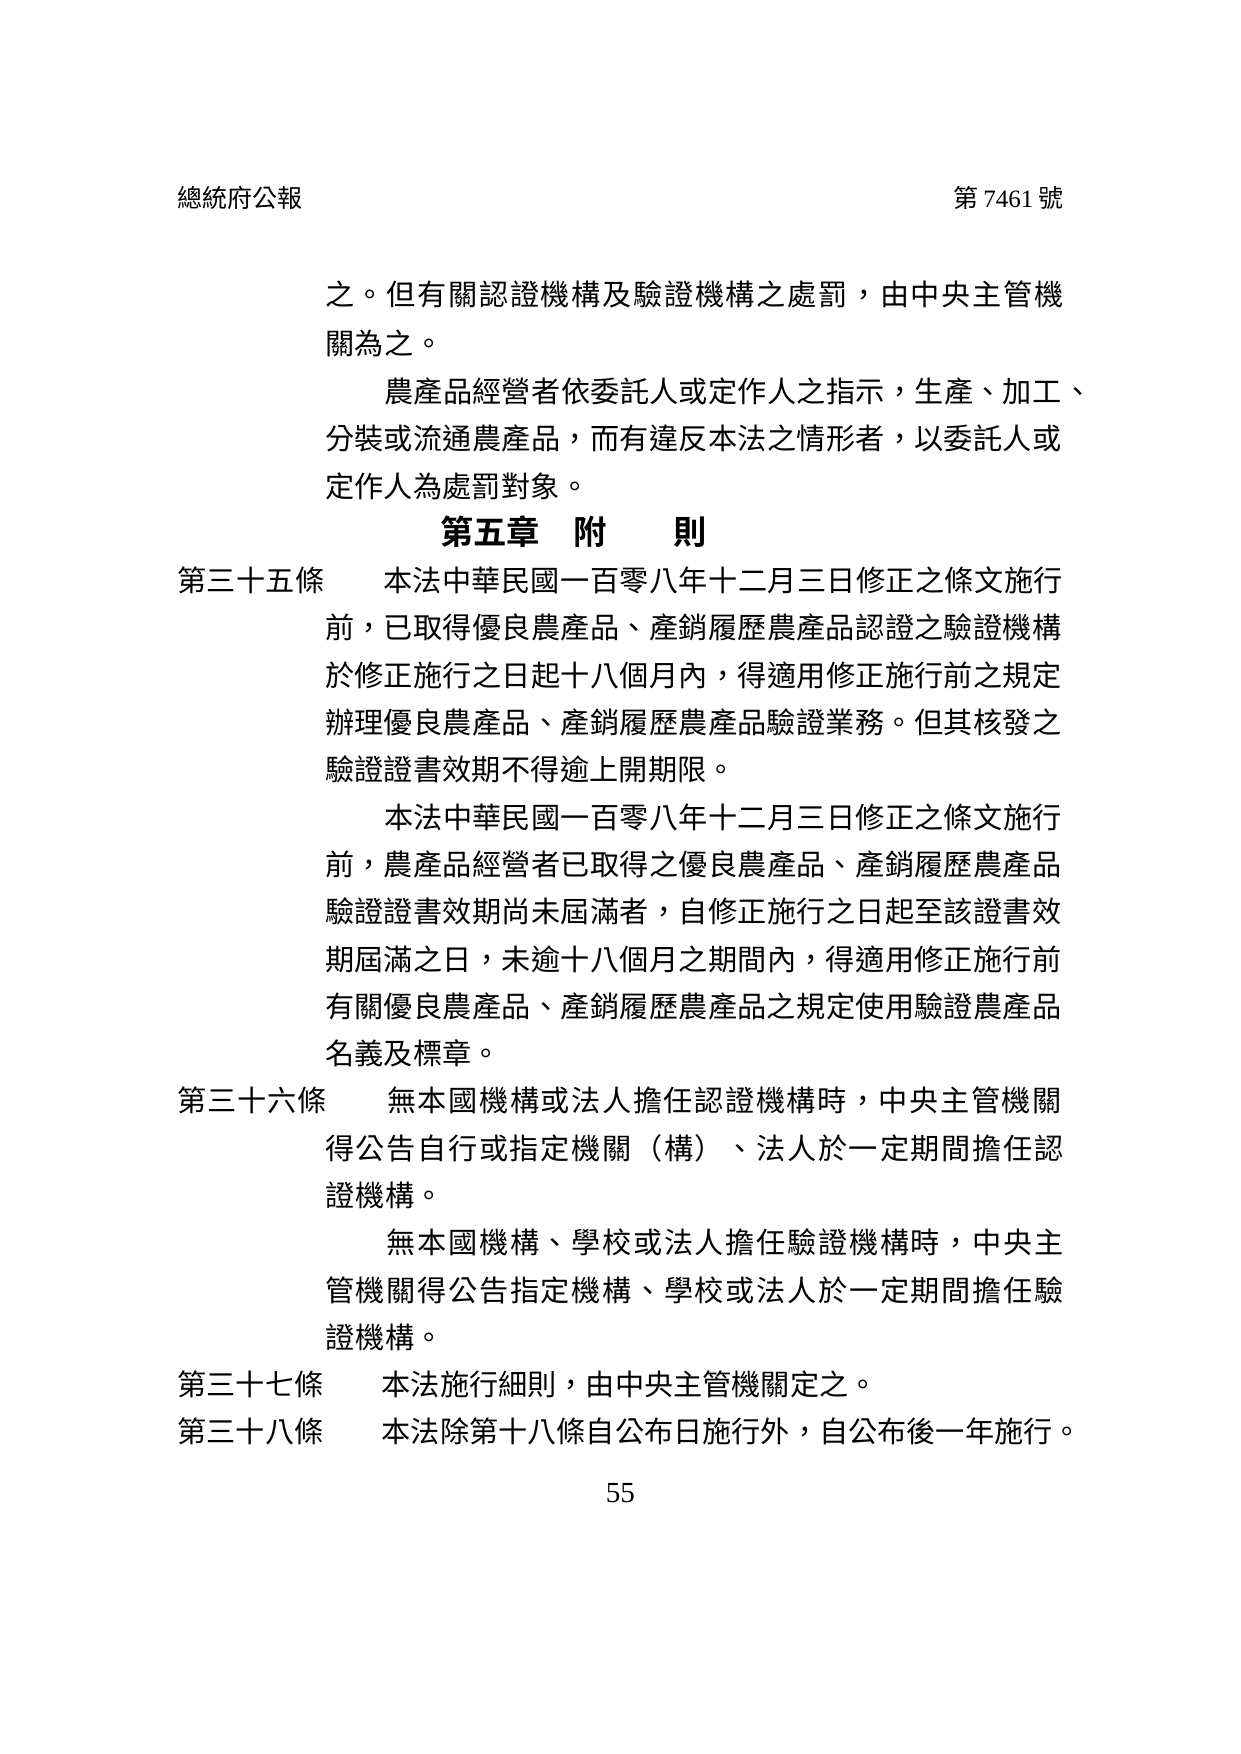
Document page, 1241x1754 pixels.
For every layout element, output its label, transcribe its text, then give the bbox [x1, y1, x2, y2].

text 第三十八條 本法除第十八條自公布日施行外，自公布後一年施行。 [177, 1405, 1063, 1452]
text 農產品經營者依委託人或定作人之指示，生產、加工、分裝或流通農產品，而有違反本法之情形者，以委託人或定作人為處罰對象。 [325, 364, 1063, 506]
text 第三十五條 本法中華民國一百零八年十二月三日修正之條文施行前，已取得優良農產品、產銷履歷農產品認證之驗證機構，於修正施行之日起十八個月內，得適用修正施行前之規定辦理優良農產品、產銷履歷農產品驗證業務。但其核發之驗證證書效期不得逾上開期限。 [177, 554, 1063, 790]
text 第三十六條 無本國機構或法人擔任認證機構時，中央主管機關得公告自行或指定機關（構）、法人於一定期間擔任認證機構。 [177, 1074, 1063, 1216]
text 無本國機構、學校或法人擔任驗證機構時，中央主管機關得公告指定機構、學校或法人於一定期間擔任驗證機構。 [325, 1216, 1063, 1358]
text 第五章 附 則 [440, 506, 1063, 554]
text 之。但有關認證機構及驗證機構之處罰，由中央主管機關為之。 [177, 266, 1063, 364]
text 本法中華民國一百零八年十二月三日修正之條文施行前，農產品經營者已取得之優良農產品、產銷履歷農產品驗證證書效期尚未屆滿者，自修正施行之日起至該證書效期屆滿之日，未逾十八個月之期間內，得適用修正施行前有關優良農產品、產銷履歷農產品之規定使用驗證農產品名義及標章。 [325, 790, 1063, 1074]
text 第三十七條 本法施行細則，由中央主管機關定之。 [177, 1358, 1063, 1405]
